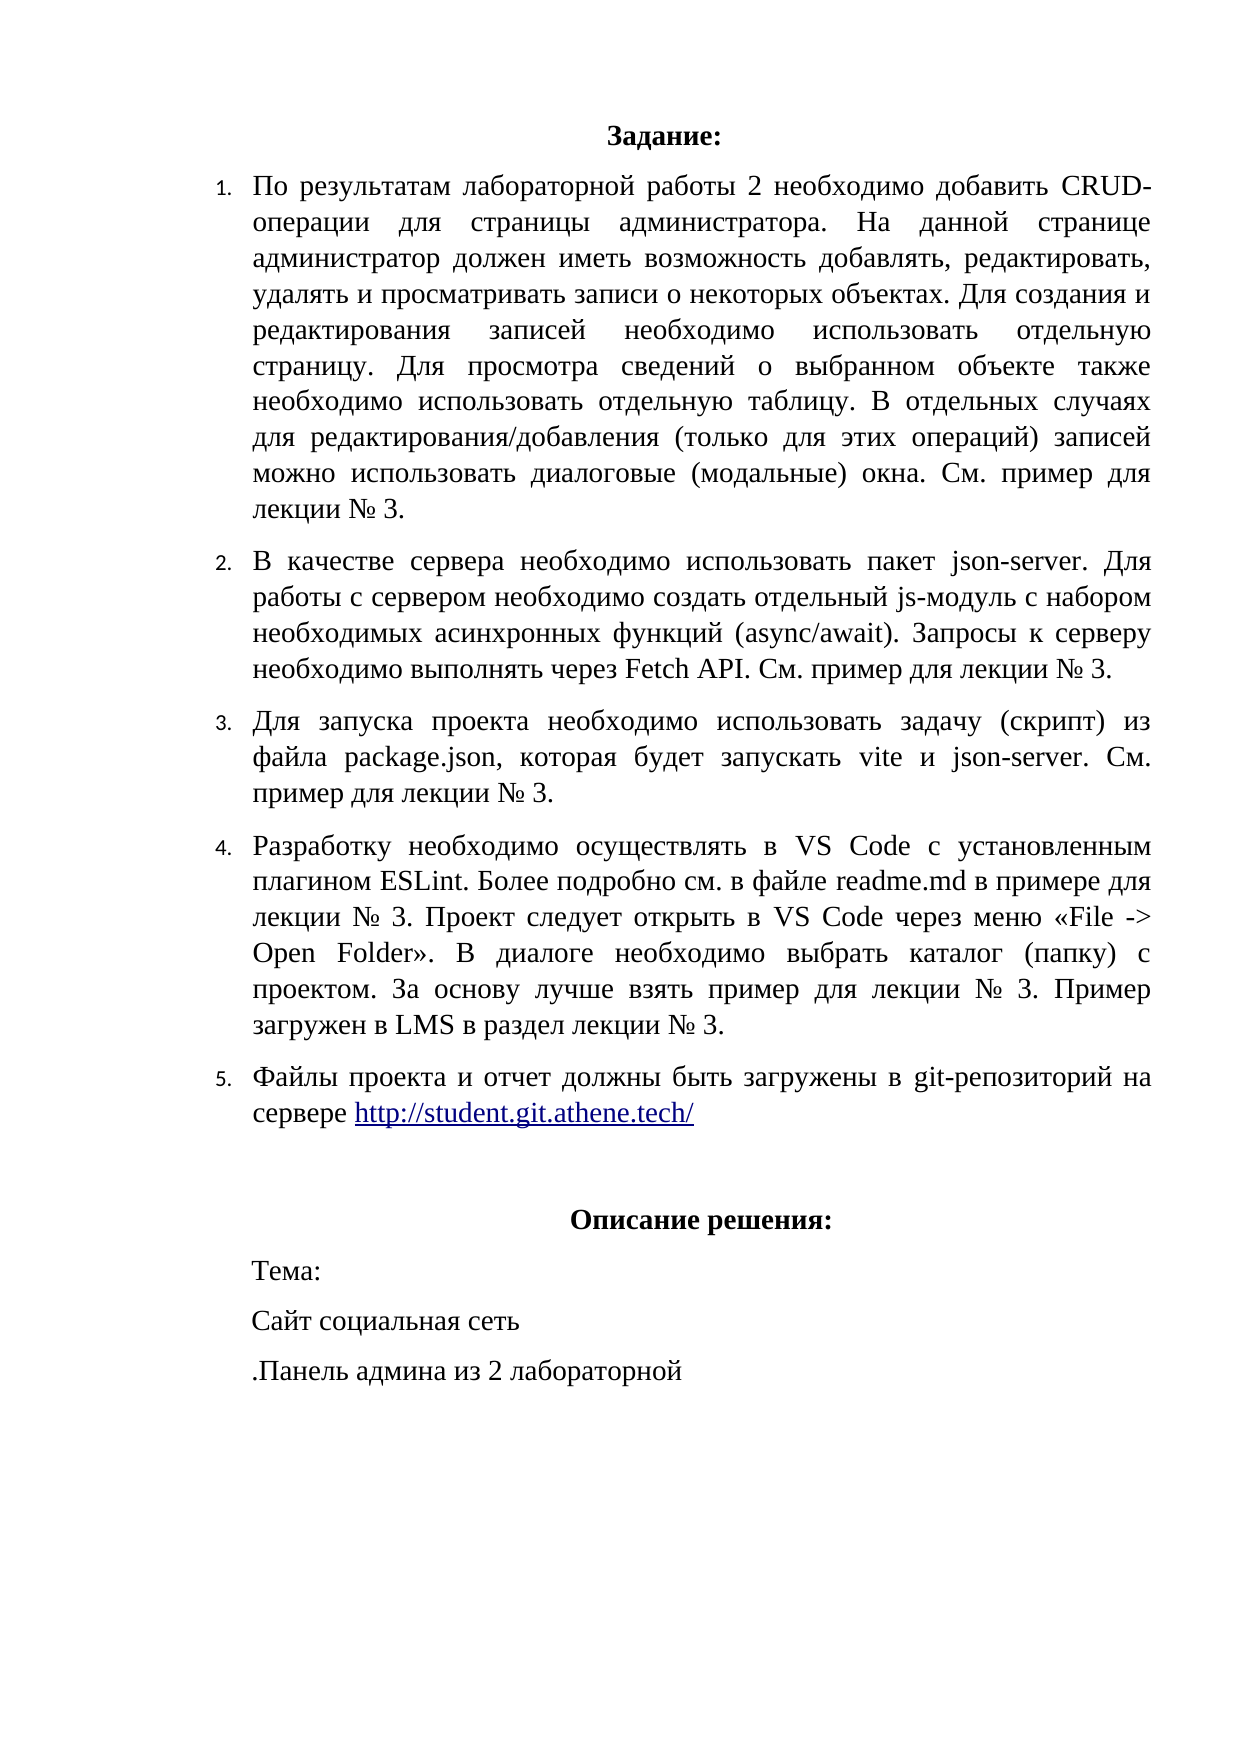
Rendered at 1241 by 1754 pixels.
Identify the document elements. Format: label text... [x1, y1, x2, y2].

list Файлы проекта и отчет должны быть загружены в git-репозиторий на сервере http://student.git.athene.tech/ [215, 1059, 1152, 1129]
text Тема: [177, 1253, 1152, 1286]
list В качестве сервера необходимо использовать пакет json-server. Для работы с сервером необходимо создать отдельный js-модуль с набором необходимых асинхронных функций (async/await). Запросы к серверу необходимо выполнять через Fetch API. См. пример для лекции № 3. [215, 543, 1152, 684]
text .Панель админа из 2 лабораторной [177, 1353, 1152, 1387]
list По результатам лабораторной работы 2 необходимо добавить CRUD-операции для страницы администратора. На данной странице администратор должен иметь возможность добавлять, редактировать, удалять и просматривать записи о некоторых объектах. Для создания и редактирования записей необходимо использовать отдельную страницу. Для просмотра сведений о выбранном объекте также необходимо использовать отдельную таблицу. В отдельных случаях для редактирования/добавления (только для этих операций) записей можно использовать диалоговые (модальные) окна. См. пример для лекции № 3. [215, 168, 1152, 524]
text Сайт социальная сеть [177, 1303, 1152, 1337]
text Задание: [177, 118, 1152, 152]
text Описание решения: [177, 1202, 1152, 1236]
list Для запуска проекта необходимо использовать задачу (скрипт) из файла package.json, которая будет запускать vite и json-server. См. пример для лекции № 3. [215, 703, 1152, 809]
list Разработку необходимо осуществлять в VS Code с установленным плагином ESLint. Более подробно см. в файле readme.md в примере для лекции № 3. Проект следует открыть в VS Code через меню «File -> Open Folder». В диалоге необходимо выбрать каталог (папку) с проектом. За основу лучше взять пример для лекции № 3. Пример загружен в LMS в раздел лекции № 3. [215, 828, 1152, 1040]
